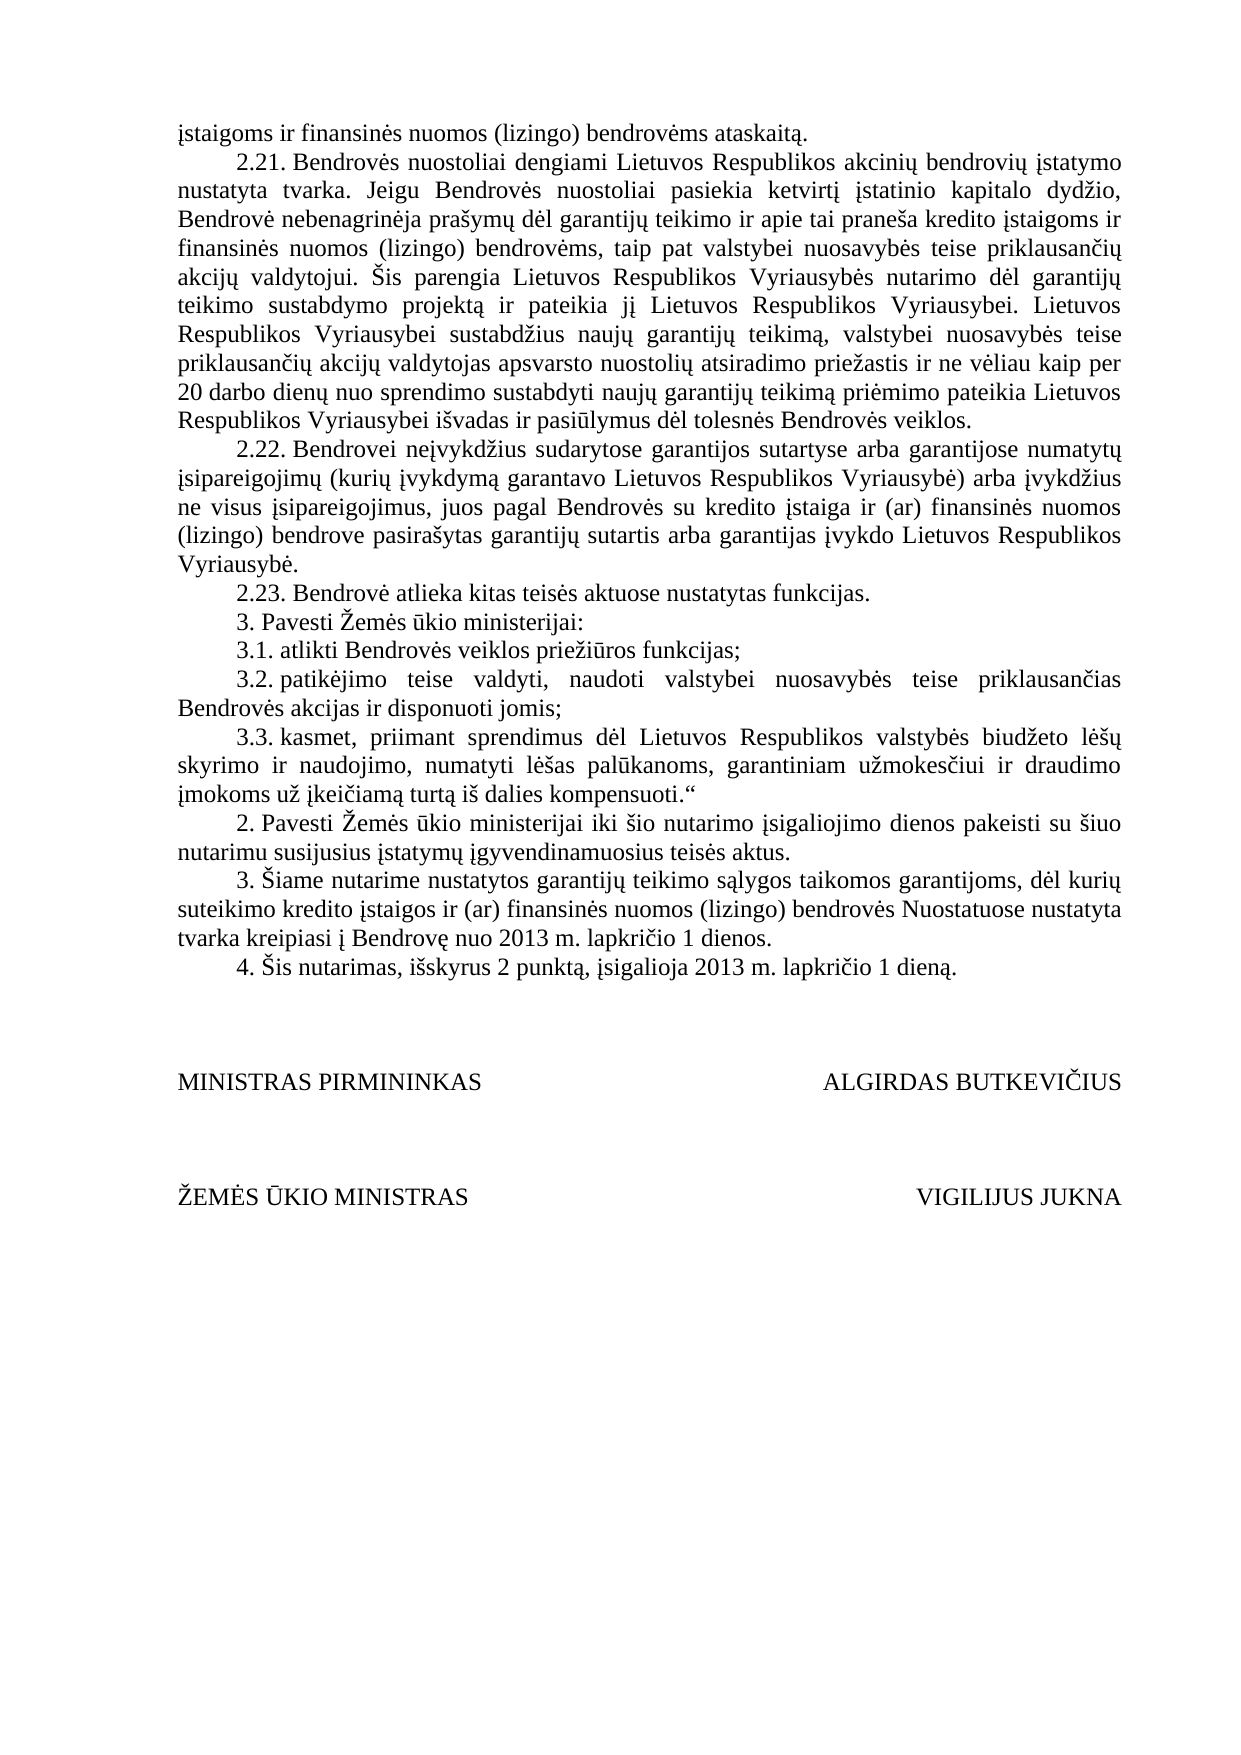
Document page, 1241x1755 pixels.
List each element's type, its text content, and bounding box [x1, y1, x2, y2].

text 3.1. atlikti Bendrovės veiklos priežiūros funkcijas; [177, 636, 1122, 664]
text Ministras Pirmininkas Algirdas Butkevičius [177, 1067, 1122, 1096]
text Žemės ūkio ministras Vigilijus Jukna [177, 1182, 1122, 1211]
text 3. Šiame nutarime nustatytos garantijų teikimo sąlygos taikomos garantijoms, dėl kurių suteikimo kredito įstaigos ir (ar) finansinės nuomos (lizingo) bendrovės Nuostatuose nustatyta tvarka kreipiasi į Bendrovę nuo 2013 m. lapkričio 1 dienos. [177, 866, 1122, 952]
text 3. Pavesti Žemės ūkio ministerijai: [177, 607, 1122, 636]
text 2.23. Bendrovė atlieka kitas teisės aktuose nustatytas funkcijas. [177, 578, 1122, 607]
text 3.2. patikėjimo teise valdyti, naudoti valstybei nuosavybės teise priklausančias Bendrovės akcijas ir disponuoti jomis; [177, 664, 1122, 722]
text 2.21. Bendrovės nuostoliai dengiami Lietuvos Respublikos akcinių bendrovių įstatymo nustatyta tvarka. Jeigu Bendrovės nuostoliai pasiekia ketvirtį įstatinio kapitalo dydžio, Bendrovė nebenagrinėja prašymų dėl garantijų teikimo ir apie tai praneša kredito įstaigoms ir finansinės nuomos (lizingo) bendrovėms, taip pat valstybei nuosavybės teise priklausančių akcijų valdytojui. Šis parengia Lietuvos Respublikos Vyriausybės nutarimo dėl garantijų teikimo sustabdymo projektą ir pateikia jį Lietuvos Respublikos Vyriausybei. Lietuvos Respublikos Vyriausybei sustabdžius naujų garantijų teikimą, valstybei nuosavybės teise priklausančių akcijų valdytojas apsvarsto nuostolių atsiradimo priežastis ir ne vėliau kaip per 20 darbo dienų nuo sprendimo sustabdyti naujų garantijų teikimą priėmimo pateikia Lietuvos Respublikos Vyriausybei išvadas ir pasiūlymus dėl tolesnės Bendrovės veiklos. [177, 147, 1122, 434]
text 3.3. kasmet, priimant sprendimus dėl Lietuvos Respublikos valstybės biudžeto lėšų skyrimo ir naudojimo, numatyti lėšas palūkanoms, garantiniam užmokesčiui ir draudimo įmokoms už įkeičiamą turtą iš dalies kompensuoti.“ [177, 722, 1122, 808]
text 2.22. Bendrovei neįvykdžius sudarytose garantijos sutartyse arba garantijose numatytų įsipareigojimų (kurių įvykdymą garantavo Lietuvos Respublikos Vyriausybė) arba įvykdžius ne visus įsipareigojimus, juos pagal Bendrovės su kredito įstaiga ir (ar) finansinės nuomos (lizingo) bendrove pasirašytas garantijų sutartis arba garantijas įvykdo Lietuvos Respublikos Vyriausybė. [177, 434, 1122, 578]
text 4. Šis nutarimas, išskyrus 2 punktą, įsigalioja 2013 m. lapkričio 1 dieną. [177, 952, 1122, 981]
text įstaigoms ir finansinės nuomos (lizingo) bendrovėms ataskaitą. [177, 118, 1122, 147]
text 2. Pavesti Žemės ūkio ministerijai iki šio nutarimo įsigaliojimo dienos pakeisti su šiuo nutarimu susijusius įstatymų įgyvendinamuosius teisės aktus. [177, 808, 1122, 866]
